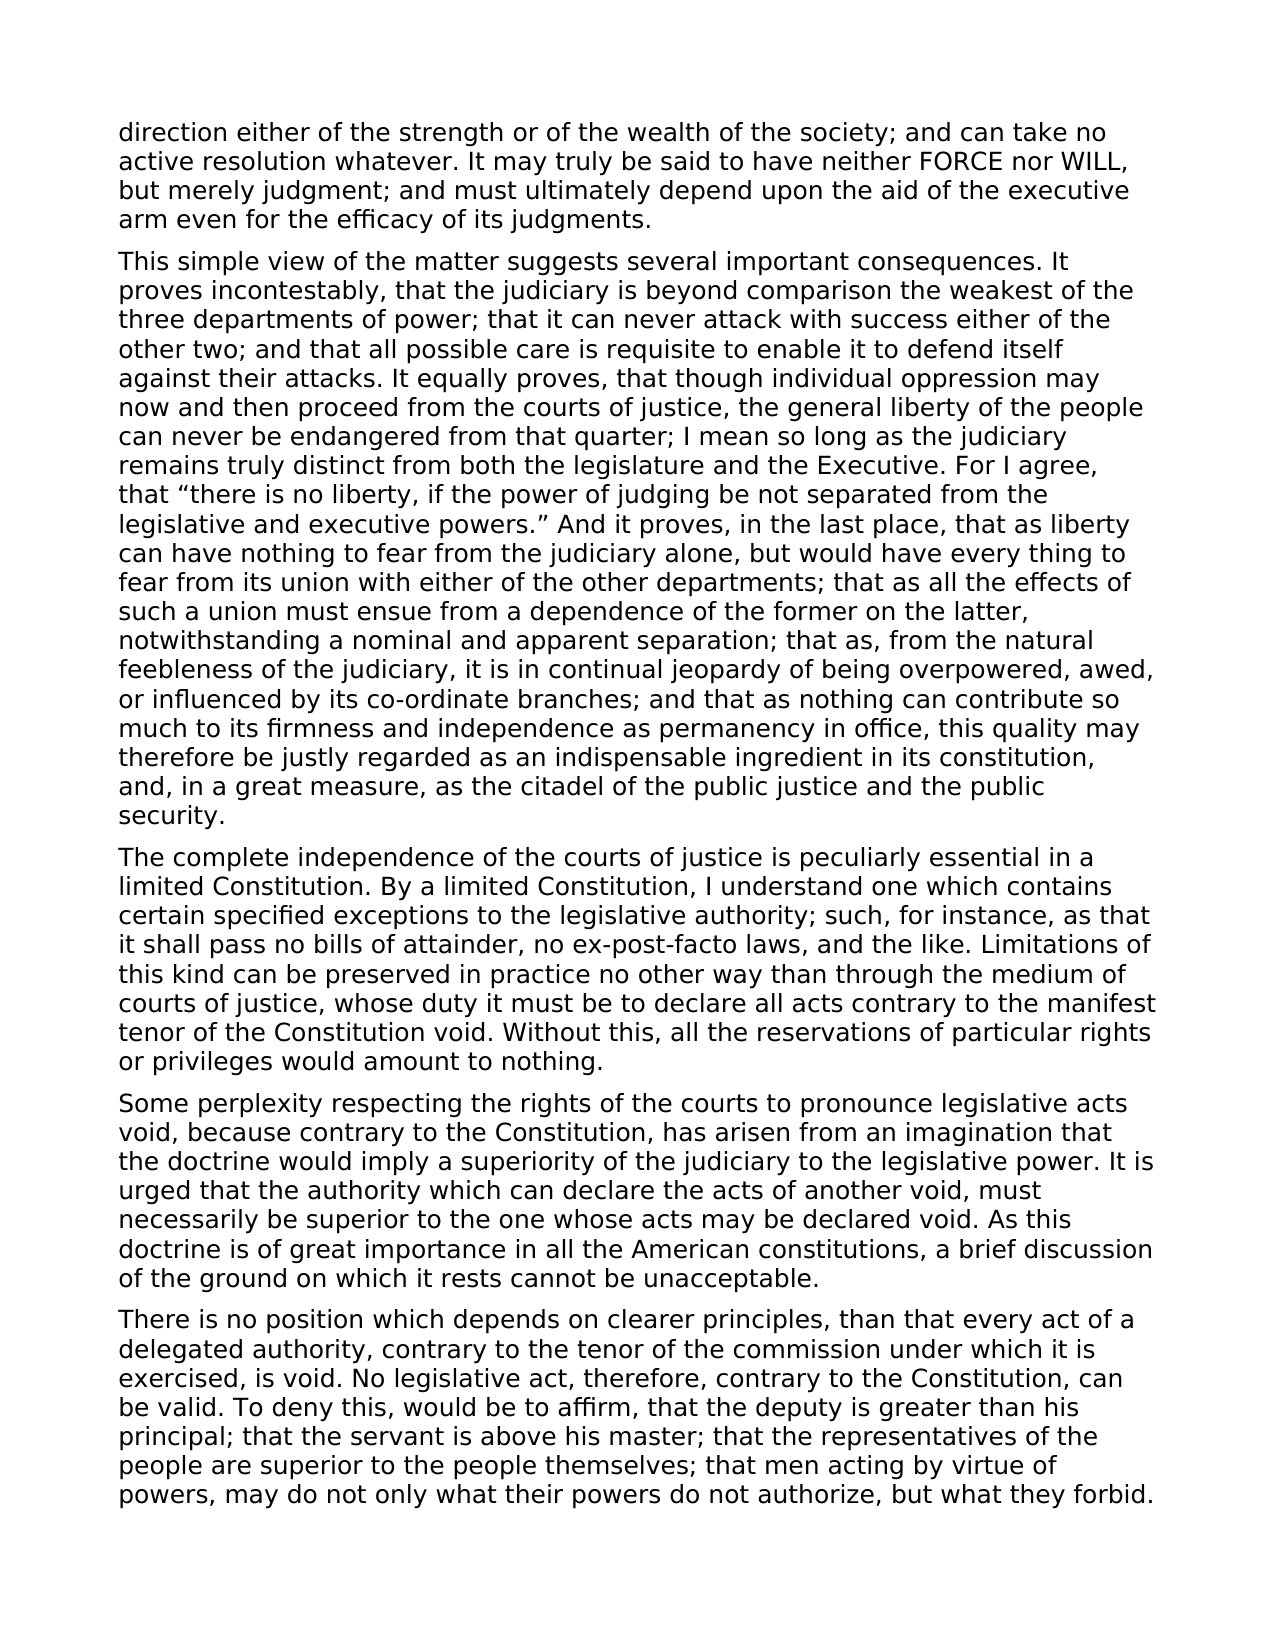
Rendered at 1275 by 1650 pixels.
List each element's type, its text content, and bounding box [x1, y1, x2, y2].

text This simple view of the matter suggests several important consequences. It proves incontestably, that the judiciary is beyond comparison the weakest of the three departments of power; that it can never attack with success either of the other two; and that all possible care is requisite to enable it to defend itself against their attacks. It equally proves, that though individual oppression may now and then proceed from the courts of justice, the general liberty of the people can never be endangered from that quarter; I mean so long as the judiciary remains truly distinct from both the legislature and the Executive. For I agree, that “there is no liberty, if the power of judging be not separated from the legislative and executive powers.” And it proves, in the last place, that as liberty can have nothing to fear from the judiciary alone, but would have every thing to fear from its union with either of the other departments; that as all the effects of such a union must ensue from a dependence of the former on the latter, notwithstanding a nominal and apparent separation; that as, from the natural feebleness of the judiciary, it is in continual jeopardy of being overpowered, awed, or influenced by its co-ordinate branches; and that as nothing can contribute so much to its firmness and independence as permanency in office, this quality may therefore be justly regarded as an indispensable ingredient in its constitution, and, in a great measure, as the citadel of the public justice and the public security. [118, 247, 1157, 831]
text direction either of the strength or of the wealth of the society; and can take no active resolution whatever. It may truly be said to have neither FORCE nor WILL, but merely judgment; and must ultimately depend upon the aid of the executive arm even for the efficacy of its judgments. [118, 118, 1157, 235]
text The complete independence of the courts of justice is peculiarly essential in a limited Constitution. By a limited Constitution, I understand one which contains certain specified exceptions to the legislative authority; such, for instance, as that it shall pass no bills of attainder, no ex-post-facto laws, and the like. Limitations of this kind can be preserved in practice no other way than through the medium of courts of justice, whose duty it must be to declare all acts contrary to the manifest tenor of the Constitution void. Without this, all the reservations of particular rights or privileges would amount to nothing. [118, 843, 1157, 1076]
text There is no position which depends on clearer principles, than that every act of a delegated authority, contrary to the tenor of the commission under which it is exercised, is void. No legislative act, therefore, contrary to the Constitution, can be valid. To deny this, would be to affirm, that the deputy is greater than his principal; that the servant is above his master; that the representatives of the people are superior to the people themselves; that men acting by virtue of powers, may do not only what their powers do not authorize, but what they forbid. [118, 1306, 1157, 1510]
text Some perplexity respecting the rights of the courts to pronounce legislative acts void, because contrary to the Constitution, has arisen from an imagination that the doctrine would imply a superiority of the judiciary to the legislative power. It is urged that the authority which can declare the acts of another void, must necessarily be superior to the one whose acts may be declared void. As this doctrine is of great importance in all the American constitutions, a brief discussion of the ground on which it rests cannot be unacceptable. [118, 1089, 1157, 1293]
